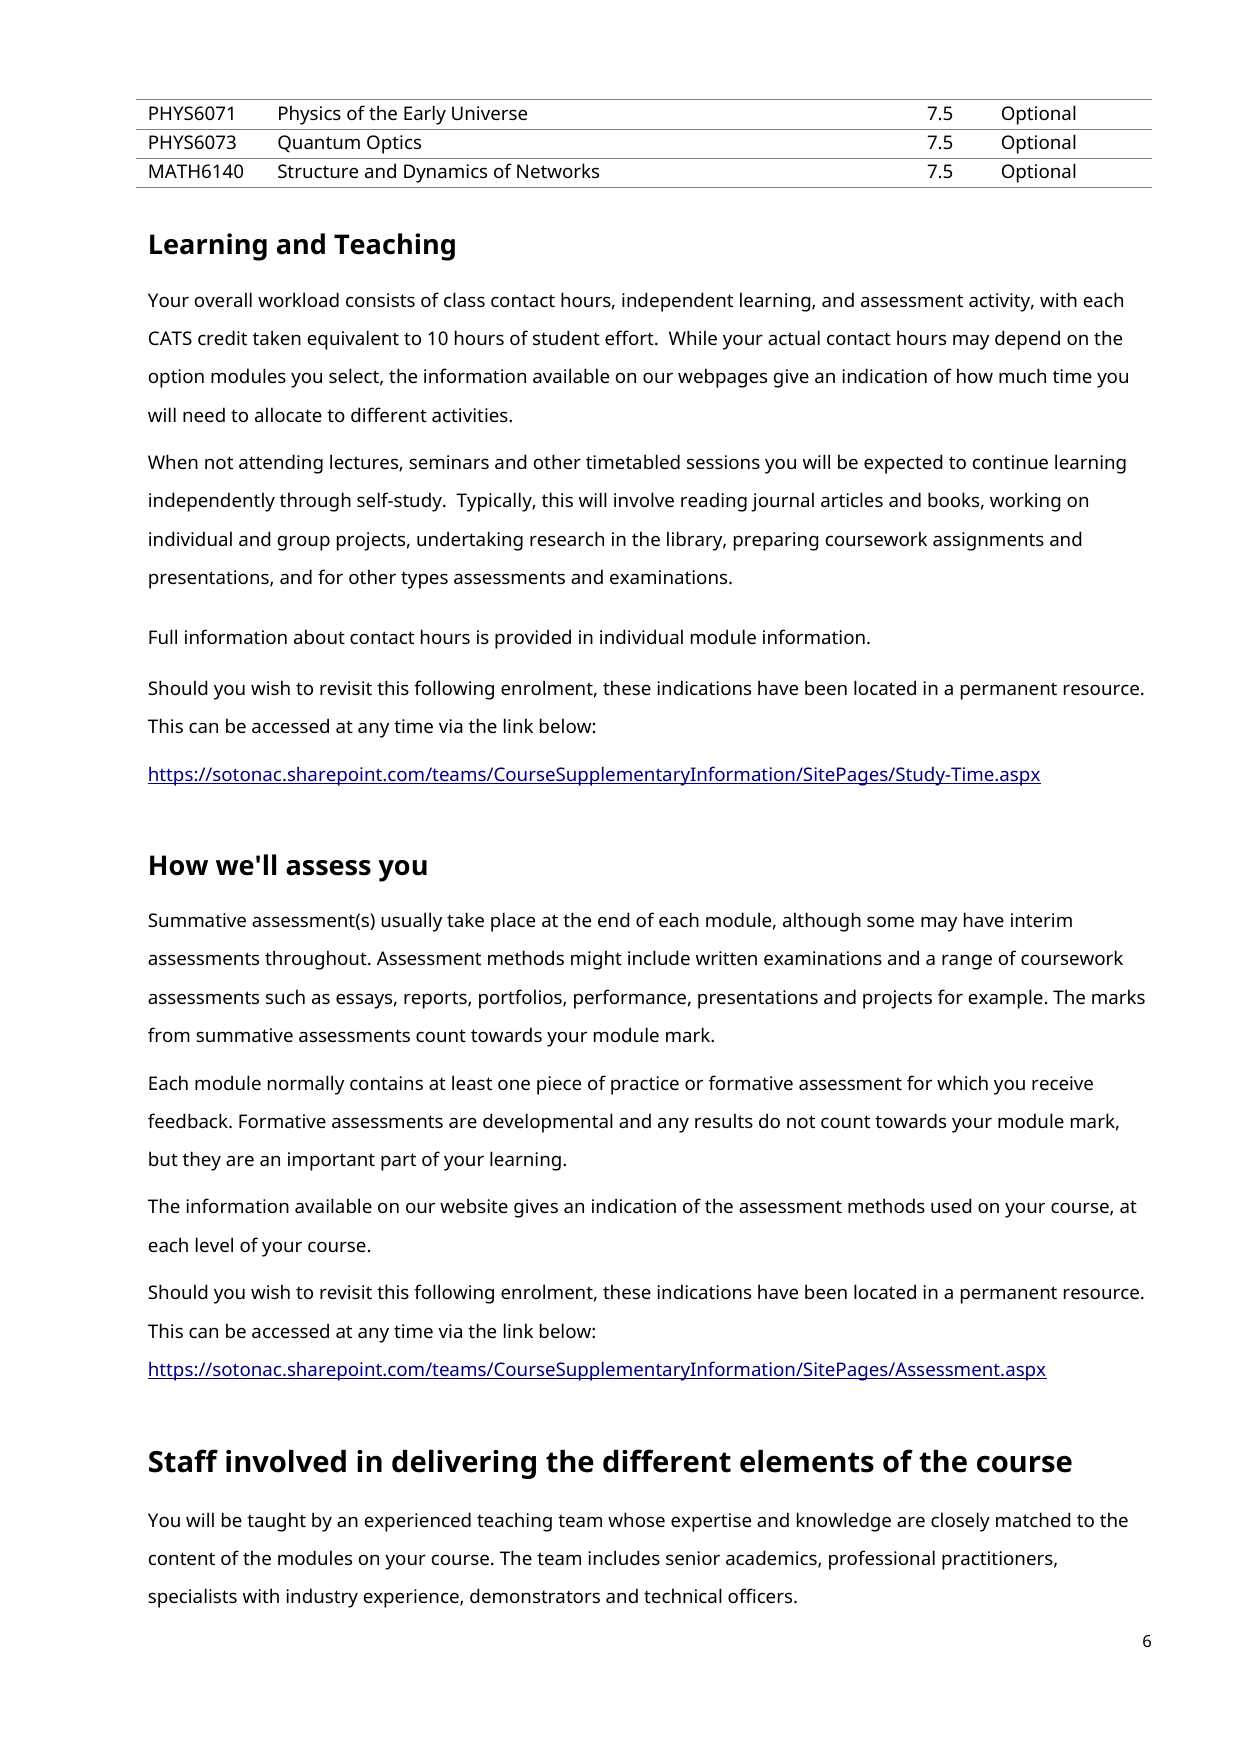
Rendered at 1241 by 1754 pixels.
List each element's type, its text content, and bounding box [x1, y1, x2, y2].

subtitle How we'll assess you [148, 846, 1152, 883]
text Should you wish to revisit this following enrolment, these indications have been located in a permanent resource. This can be accessed at any time via the link below: [148, 675, 1152, 739]
table_cell Physics of the Early Universe [266, 100, 916, 128]
table_cell 7.5 [916, 159, 989, 187]
text Each module normally contains at least one piece of practice or formative assessment for which you receive feedback. Formative assessments are developmental and any results do not count towards your module mark, but they are an important part of your learning. [148, 1070, 1152, 1172]
text Full information about contact hours is provided in individual module information. [148, 624, 1152, 650]
text The information available on our website gives an indication of the assessment methods used on your course, at each level of your course. [148, 1194, 1152, 1258]
table_cell Optional [989, 100, 1152, 128]
table_cell Optional [989, 130, 1152, 158]
table_cell PHYS6073 [136, 130, 266, 158]
text Should you wish to revisit this following enrolment, these indications have been located in a permanent resource. This can be accessed at any time via the link below: https://sotonac.sharepoint.com/teams/CourseSupplementaryInformation/SitePages/Assessment.aspx [148, 1280, 1152, 1382]
text Summative assessment(s) usually take place at the end of each module, although some may have interim assessments throughout. Assessment methods might include written examinations and a range of coursework assessments such as essays, reports, portfolios, performance, presentations and projects for example. The marks from summative assessments count towards your module mark. [148, 907, 1152, 1048]
subtitle Staff involved in delivering the different elements of the course [148, 1441, 1152, 1481]
table_cell 7.5 [916, 100, 989, 128]
table_cell PHYS6071 [136, 100, 266, 128]
table_cell Quantum Optics [266, 130, 916, 158]
table_cell 7.5 [916, 130, 989, 158]
subtitle Learning and Teaching [148, 226, 1152, 262]
text https://sotonac.sharepoint.com/teams/CourseSupplementaryInformation/SitePages/Study-Time.aspx [148, 761, 1152, 786]
text You will be taught by an experienced teaching team whose expertise and knowledge are closely matched to the content of the modules on your course. The team includes senior academics, professional practitioners, specialists with industry experience, demonstrators and technical officers. [148, 1507, 1152, 1609]
table_cell Optional [989, 159, 1152, 187]
text When not attending lectures, seminars and other timetabled sessions you will be expected to continue learning independently through self-study. Typically, this will involve reading journal articles and books, working on individual and group projects, undertaking research in the library, preparing coursework assignments and presentations, and for other types assessments and examinations. [148, 449, 1152, 590]
text Your overall workload consists of class contact hours, independent learning, and assessment activity, with each CATS credit taken equivalent to 10 hours of student effort. While your actual contact hours may depend on the option modules you select, the information available on our webpages give an indication of how much time you will need to allocate to different activities. [148, 287, 1152, 427]
table_cell MATH6140 [136, 159, 266, 187]
table_cell Structure and Dynamics of Networks [266, 159, 916, 187]
